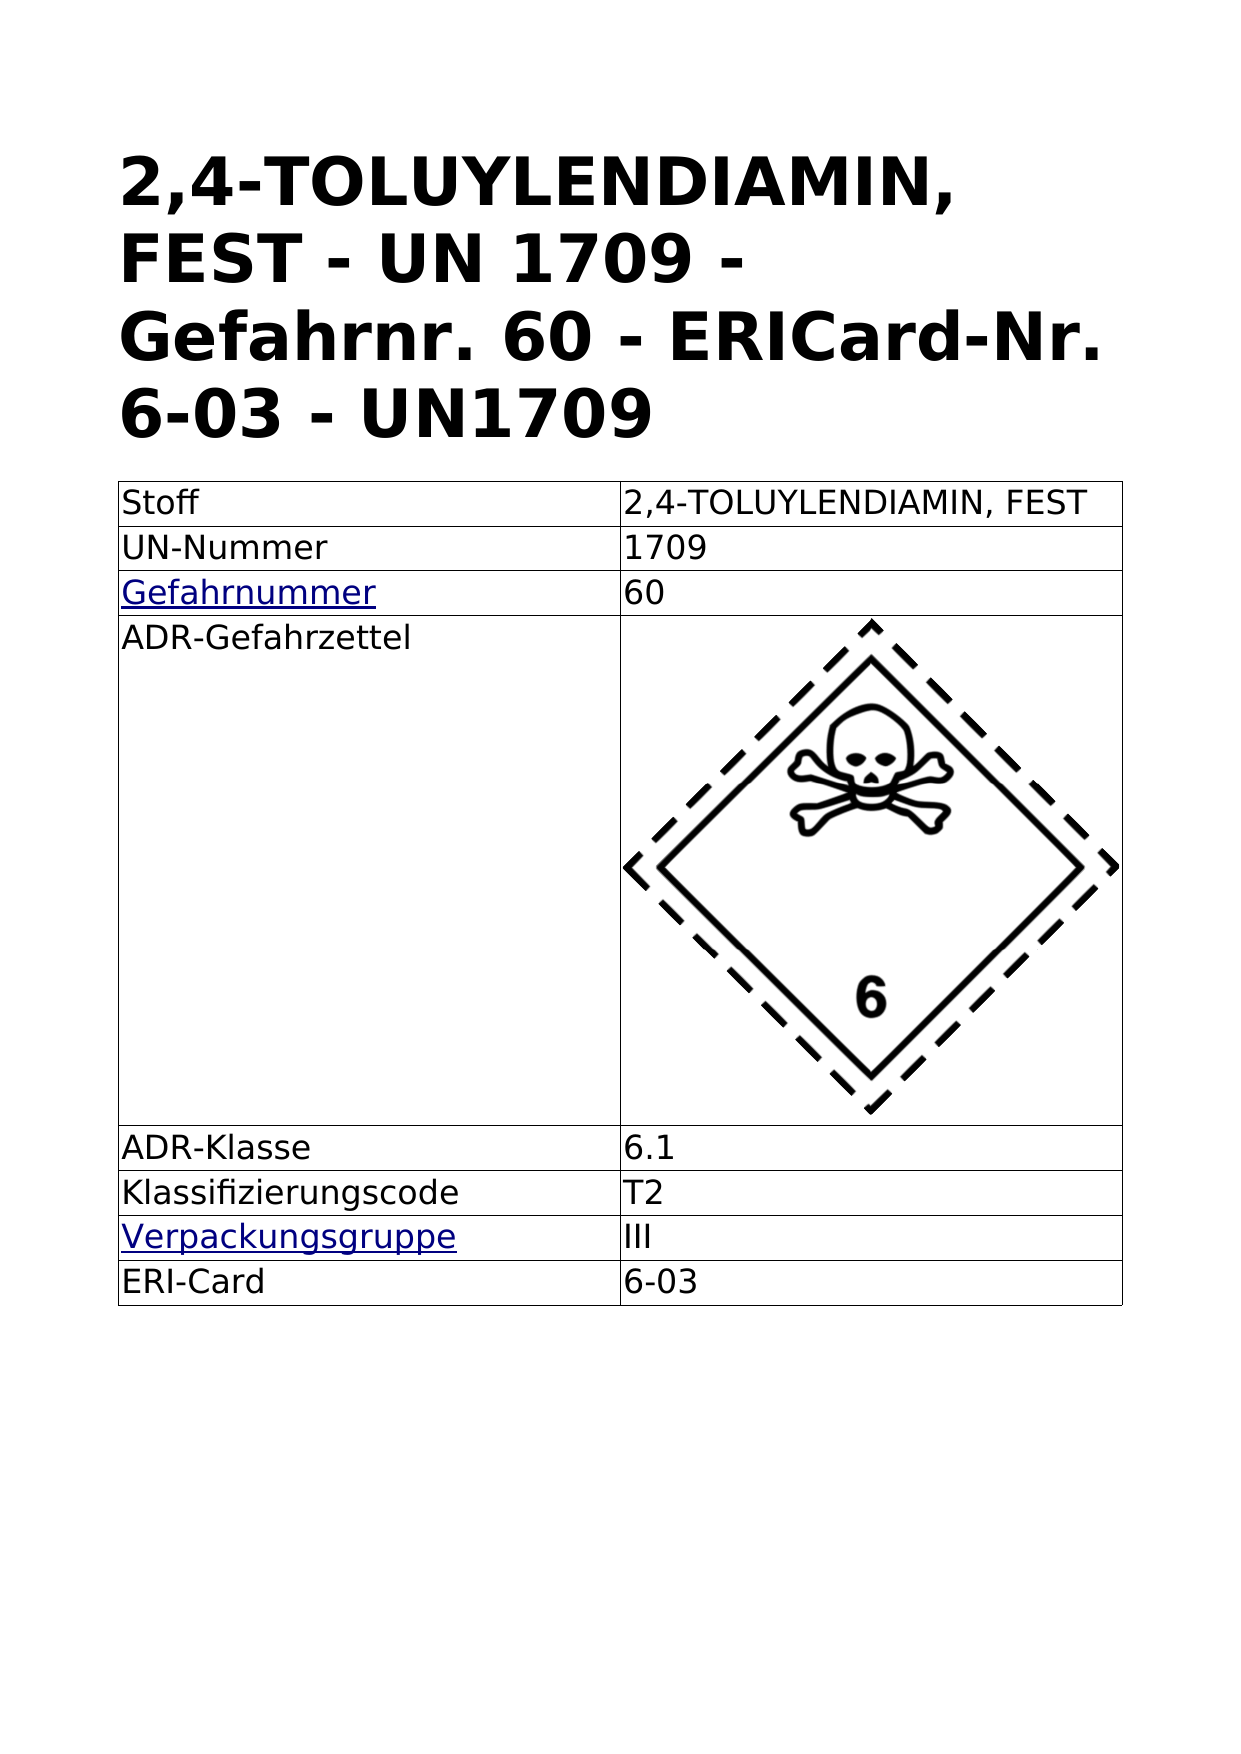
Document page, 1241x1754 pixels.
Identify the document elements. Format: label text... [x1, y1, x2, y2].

table_cell ADR-Gefahrzettel [119, 616, 620, 1125]
table_cell 60 [621, 571, 1122, 615]
table_cell III [621, 1216, 1122, 1260]
table_cell 1709 [621, 527, 1122, 570]
table_cell Verpackungsgruppe [119, 1216, 620, 1260]
picture [622, 618, 1120, 1115]
table_cell 6-03 [621, 1261, 1122, 1304]
subtitle 2,4-TOLUYLENDIAMIN, FEST - UN 1709 - Gefahrnr. 60 - ERICard-Nr. 6-03 - UN1709 [118, 143, 1122, 453]
table_cell T2 [621, 1171, 1122, 1215]
table_header 2,4-TOLUYLENDIAMIN, FEST [621, 482, 1122, 526]
table_cell UN-Nummer [119, 527, 620, 570]
table_cell Klassifizierungscode [119, 1171, 620, 1215]
table_cell ADR-Klasse [119, 1126, 620, 1170]
table_cell 6.1 [621, 1126, 1122, 1170]
table_header Stoff [119, 482, 620, 526]
table_cell Gefahrnummer [119, 571, 620, 615]
table_cell ERI-Card [119, 1261, 620, 1304]
table_cell [621, 616, 1122, 1125]
